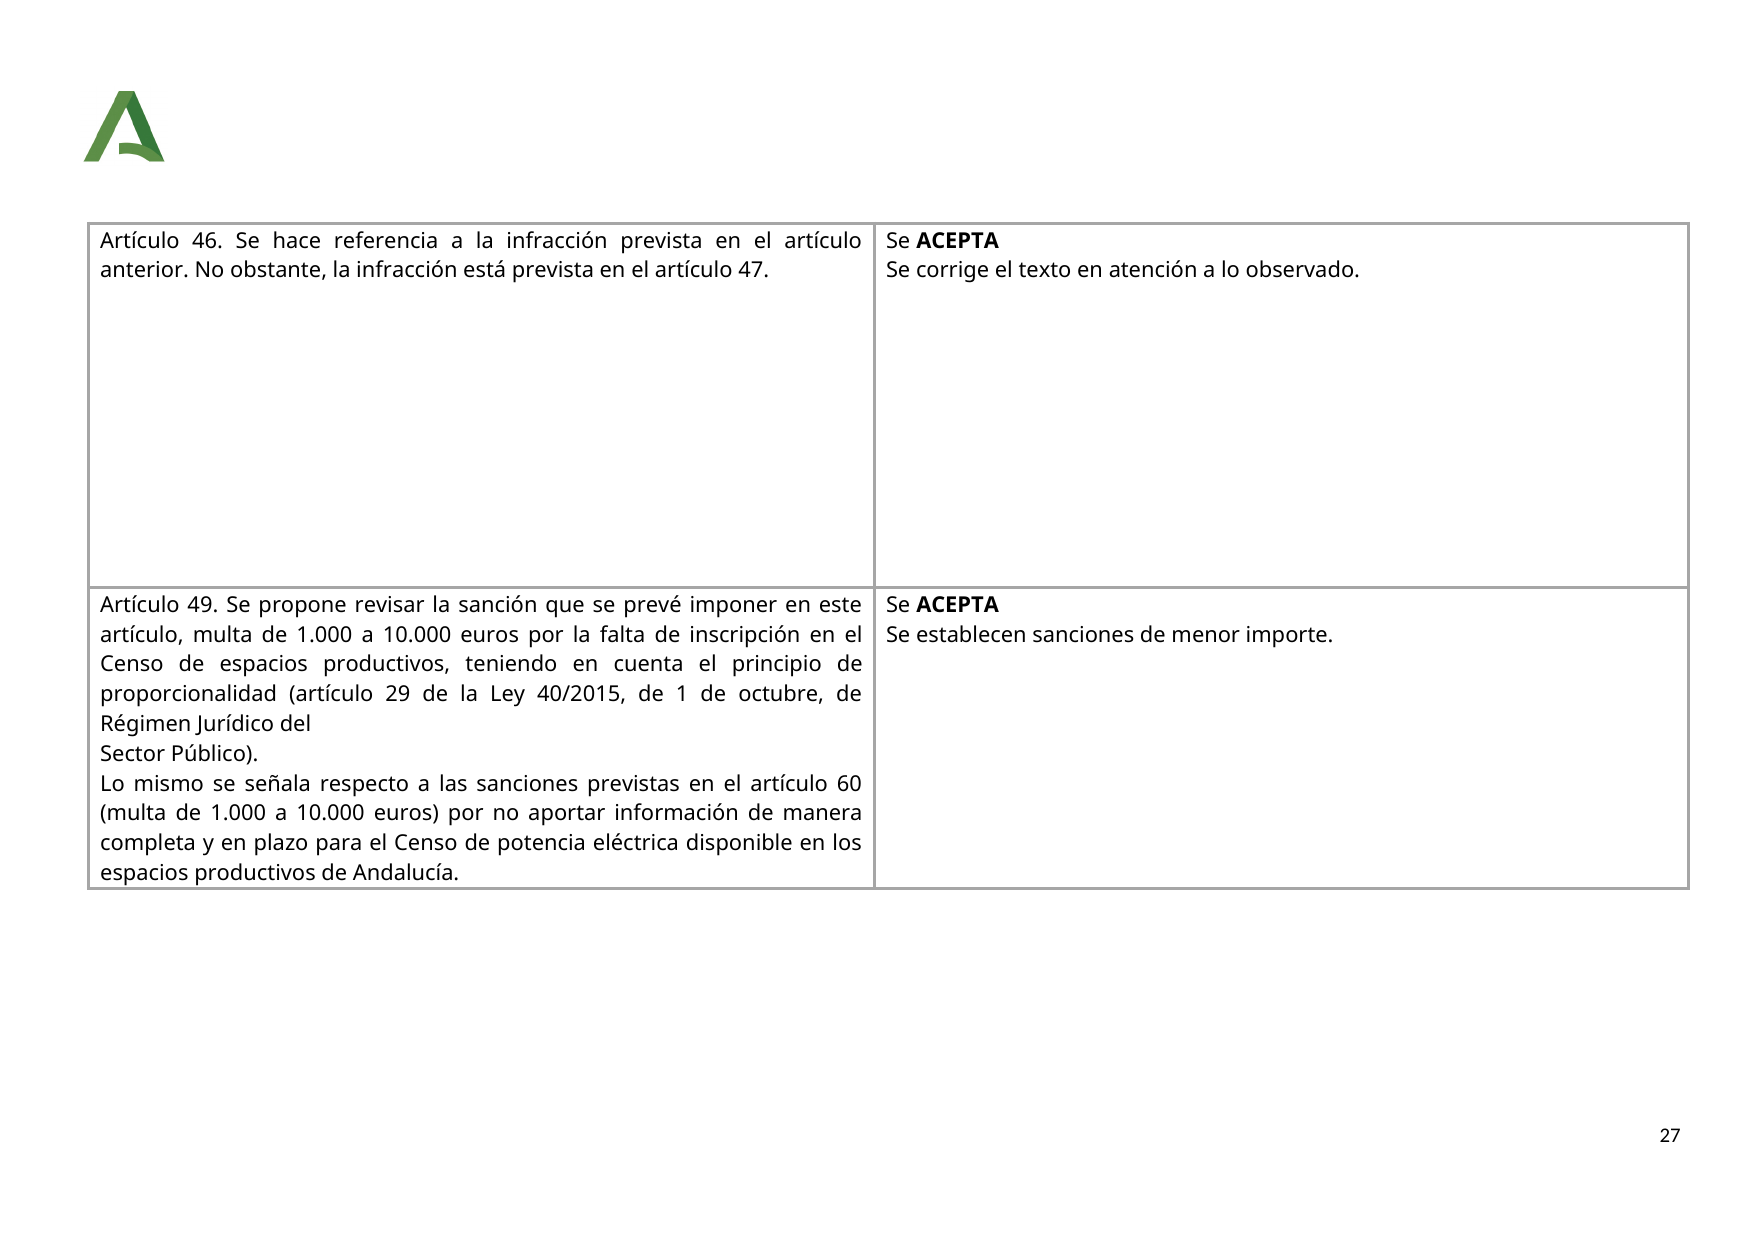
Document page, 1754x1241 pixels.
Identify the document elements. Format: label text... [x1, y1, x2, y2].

table_cell Se ACEPTA Se corrige el texto en atención a lo observado. [876, 225, 1687, 586]
table_cell Artículo 46. Se hace referencia a la infracción prevista en el artículo anterior. No obstante, la infracción está prevista en el artículo 47. [90, 225, 873, 586]
table_cell Artículo 49. Se propone revisar la sanción que se prevé imponer en este artículo, multa de 1.000 a 10.000 euros por la falta de inscripción en el Censo de espacios productivos, teniendo en cuenta el principio de proporcionalidad (artículo 29 de la Ley 40/2015, de 1 de octubre, de Régimen Jurídico del Sector Público). Lo mismo se señala respecto a las sanciones previstas en el artículo 60 (multa de 1.000 a 10.000 euros) por no aportar información de manera completa y en plazo para el Censo de potencia eléctrica disponible en los espacios productivos de Andalucía. [90, 589, 873, 887]
table_cell Se ACEPTA Se establecen sanciones de menor importe. [876, 589, 1687, 887]
